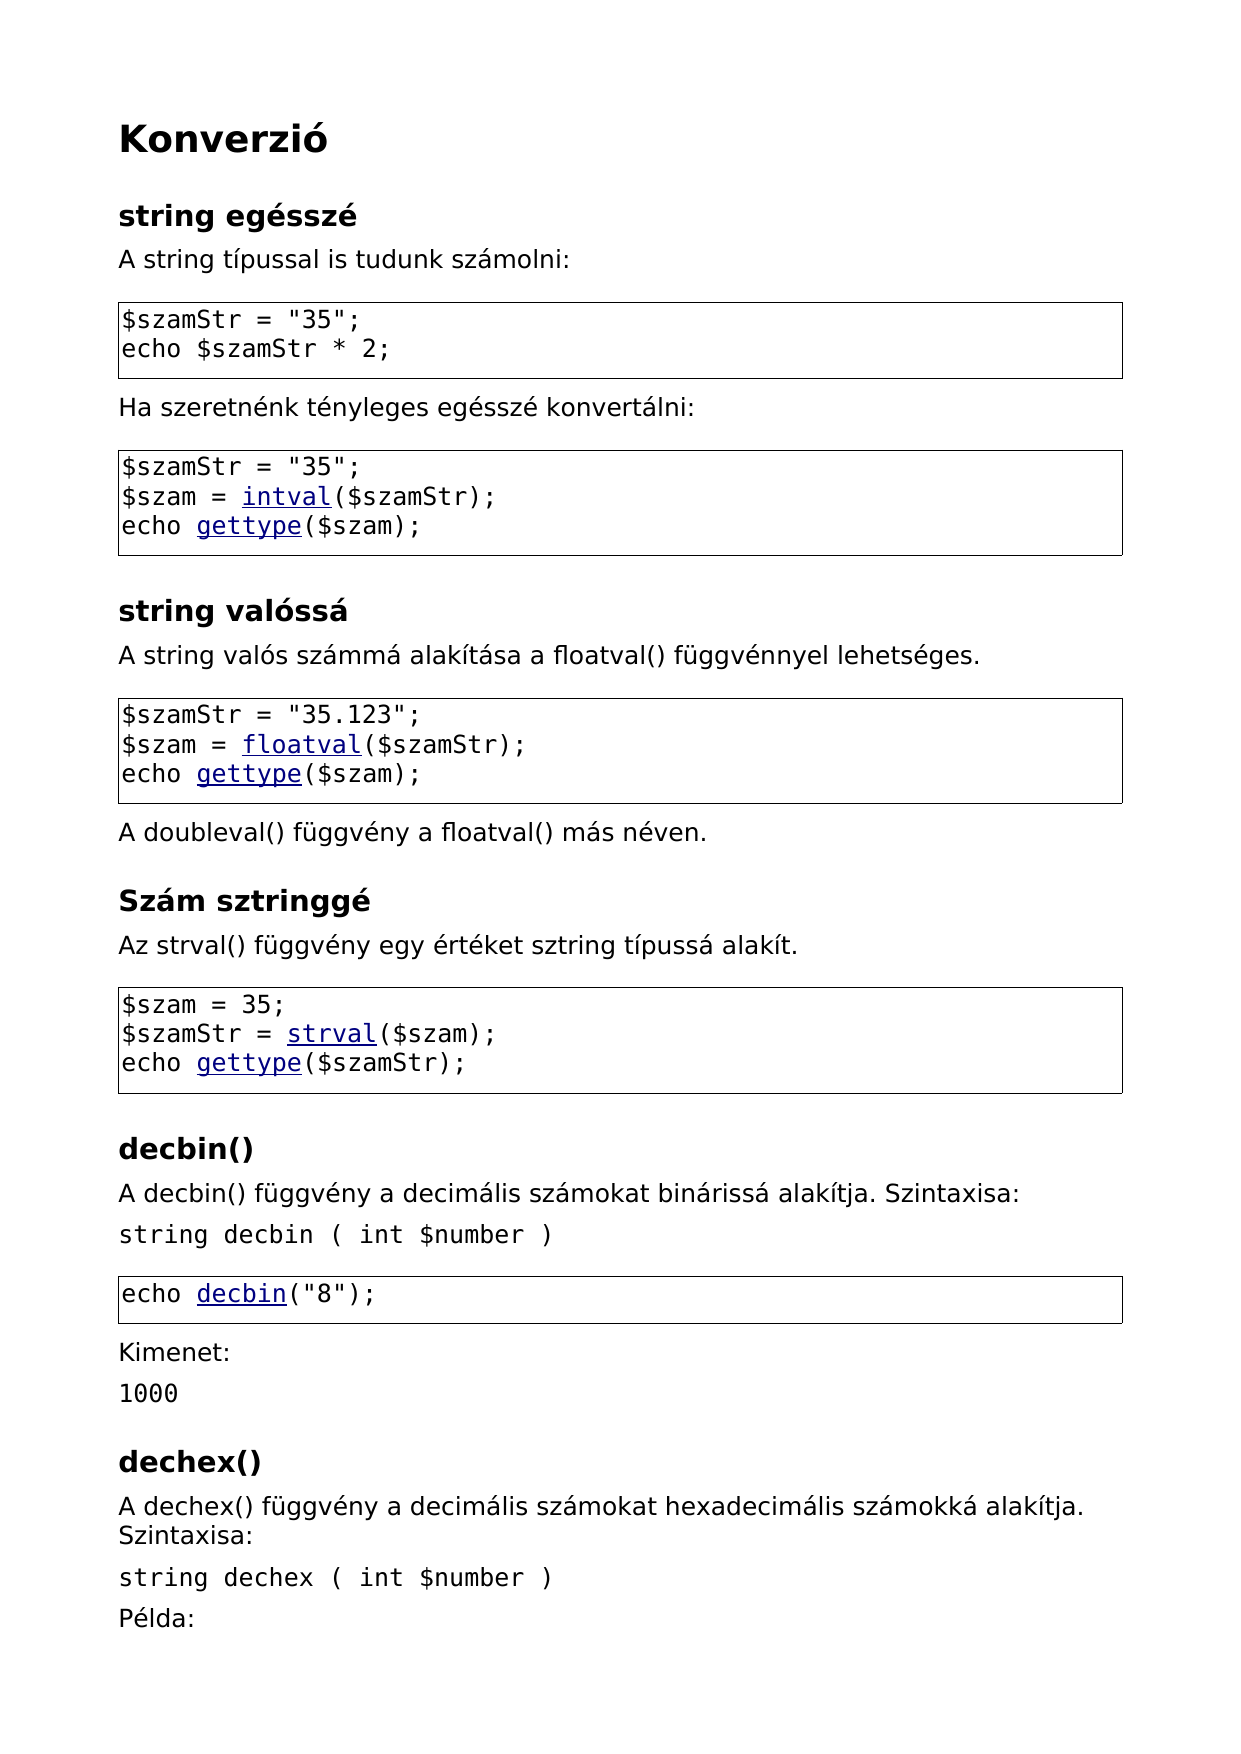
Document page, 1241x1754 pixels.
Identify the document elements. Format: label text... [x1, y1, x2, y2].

text 1000 [118, 1380, 1122, 1409]
text string decbin ( int $number ) [118, 1221, 1122, 1250]
table_header $szamStr = "35"; $szam = intval($szamStr); echo gettype($szam); [119, 451, 1122, 555]
text Példa: [118, 1604, 1122, 1633]
table_header echo decbin("8"); [119, 1277, 1122, 1323]
subtitle Szám sztringgé [118, 884, 1122, 918]
text A doubleval() függvény a floatval() más néven. [118, 818, 1122, 847]
text string dechex ( int $number ) [118, 1563, 1122, 1592]
table_header $szam = 35; $szamStr = strval($szam); echo gettype($szamStr); [119, 988, 1122, 1092]
text A decbin() függvény a decimális számokat binárissá alakítja. Szintaxisa: [118, 1179, 1122, 1208]
table_header $szamStr = "35.123"; $szam = floatval($szamStr); echo gettype($szam); [119, 699, 1122, 803]
text A string típussal is tudunk számolni: [118, 246, 1122, 275]
subtitle string egésszé [118, 199, 1122, 233]
text A dechex() függvény a decimális számokat hexadecimális számokká alakítja. Szintaxisa: [118, 1492, 1122, 1550]
text Az strval() függvény egy értéket sztring típussá alakít. [118, 931, 1122, 960]
subtitle string valóssá [118, 595, 1122, 629]
text A string valós számmá alakítása a floatval() függvénnyel lehetséges. [118, 641, 1122, 670]
text Kimenet: [118, 1338, 1122, 1367]
subtitle decbin() [118, 1132, 1122, 1166]
subtitle dechex() [118, 1446, 1122, 1479]
text Ha szeretnénk tényleges egésszé konvertálni: [118, 393, 1122, 422]
table_header $szamStr = "35"; echo $szamStr * 2; [119, 303, 1122, 378]
subtitle Konverzió [118, 118, 1122, 162]
